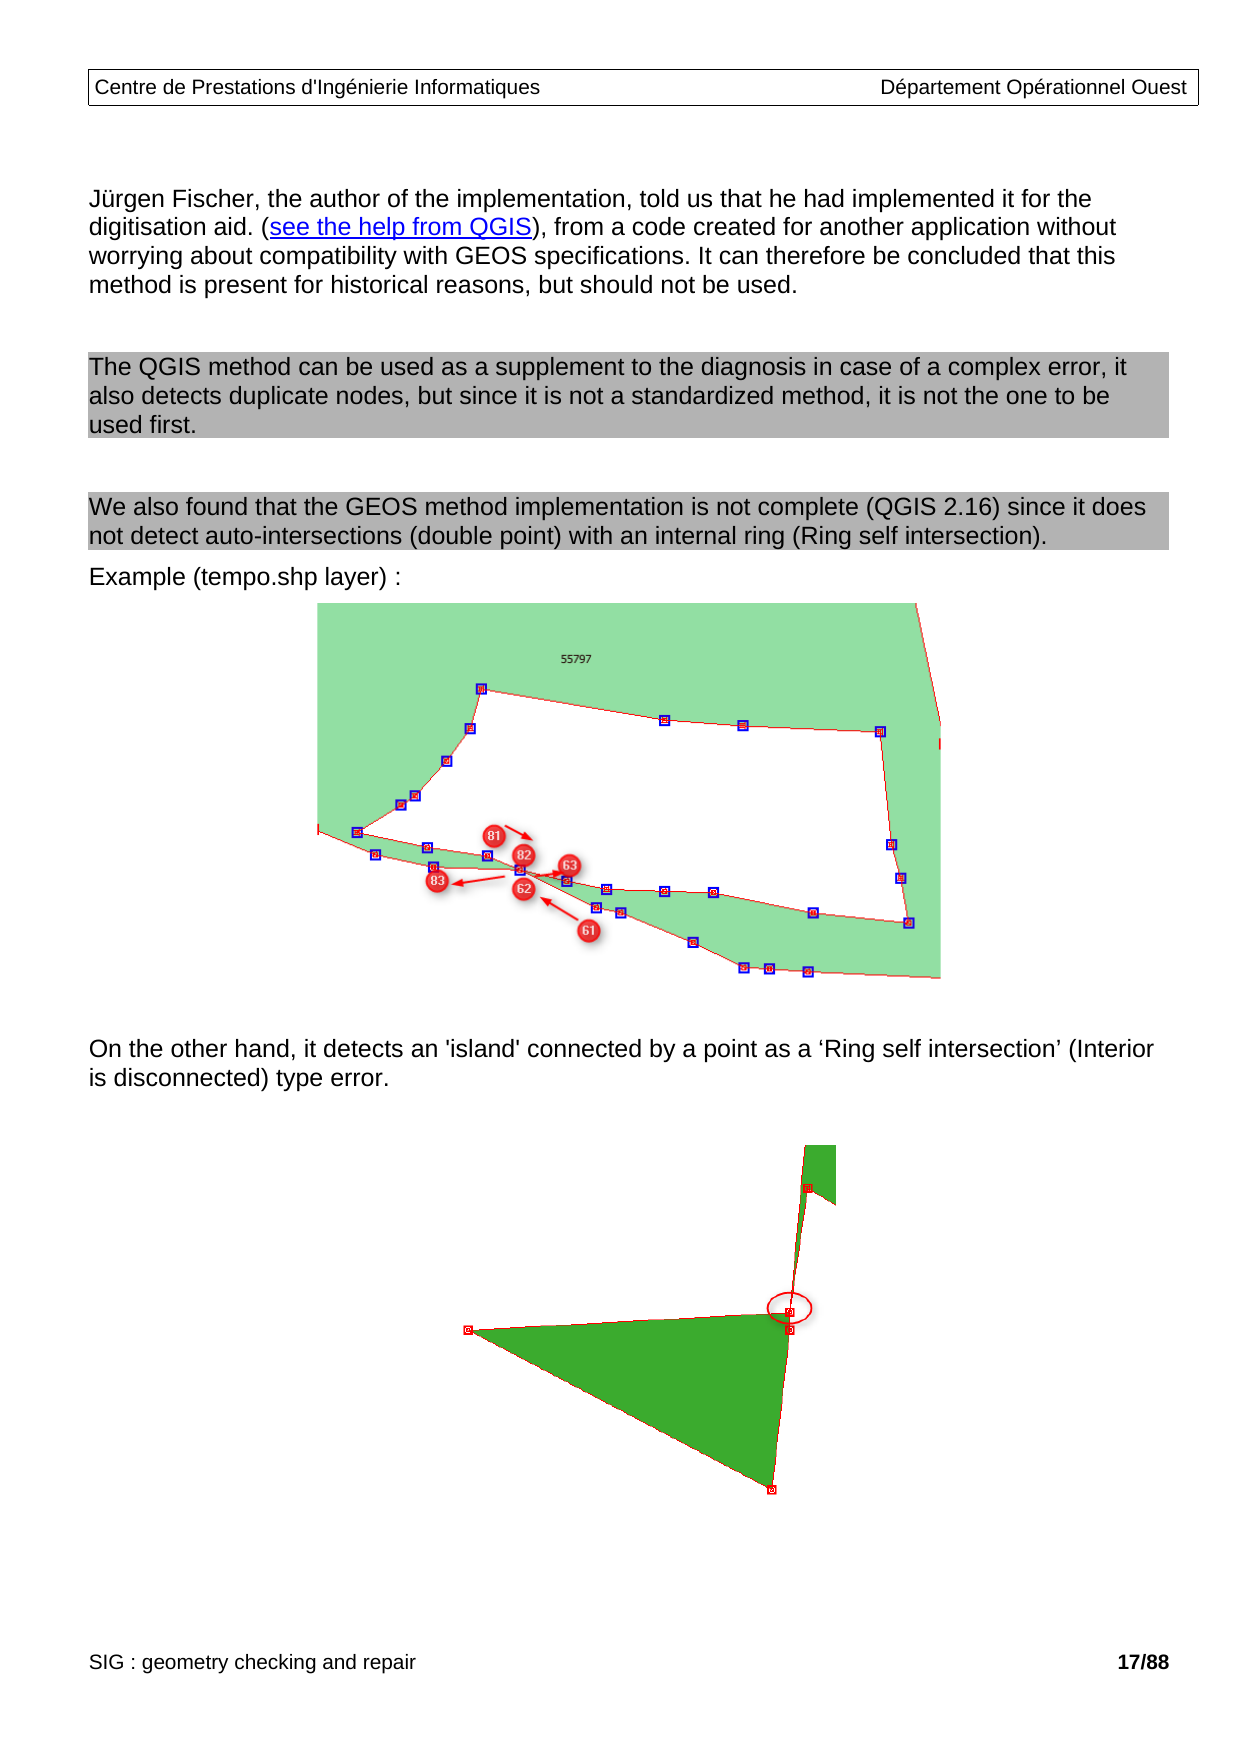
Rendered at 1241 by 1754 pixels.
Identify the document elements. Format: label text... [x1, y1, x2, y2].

picture [317, 603, 941, 993]
text We also found that the GEOS method implementation is not complete (QGIS 2.16) since it does not detect auto-intersections (double point) with an internal ring (Ring self intersection). [88, 492, 1169, 550]
text The QGIS method can be used as a supplement to the diagnosis in case of a complex error, it also detects duplicate nodes, but since it is not a standardized method, it is not the one to be used first. [88, 352, 1169, 438]
text Jürgen Fischer, the author of the implementation, told us that he had implemented it for the digitisation aid. (see the help from QGIS), from a code created for another application without worrying about compatibility with GEOS specifications. It can therefore be concluded that this method is present for historical reasons, but should not be used. [88, 183, 1169, 298]
text Example (tempo.shp layer) : [88, 562, 1169, 591]
text On the other hand, it detects an 'island' connected by a point as a ‘Ring self intersection’ (Interior is disconnected) type error. [88, 1034, 1169, 1091]
picture [422, 1145, 836, 1500]
